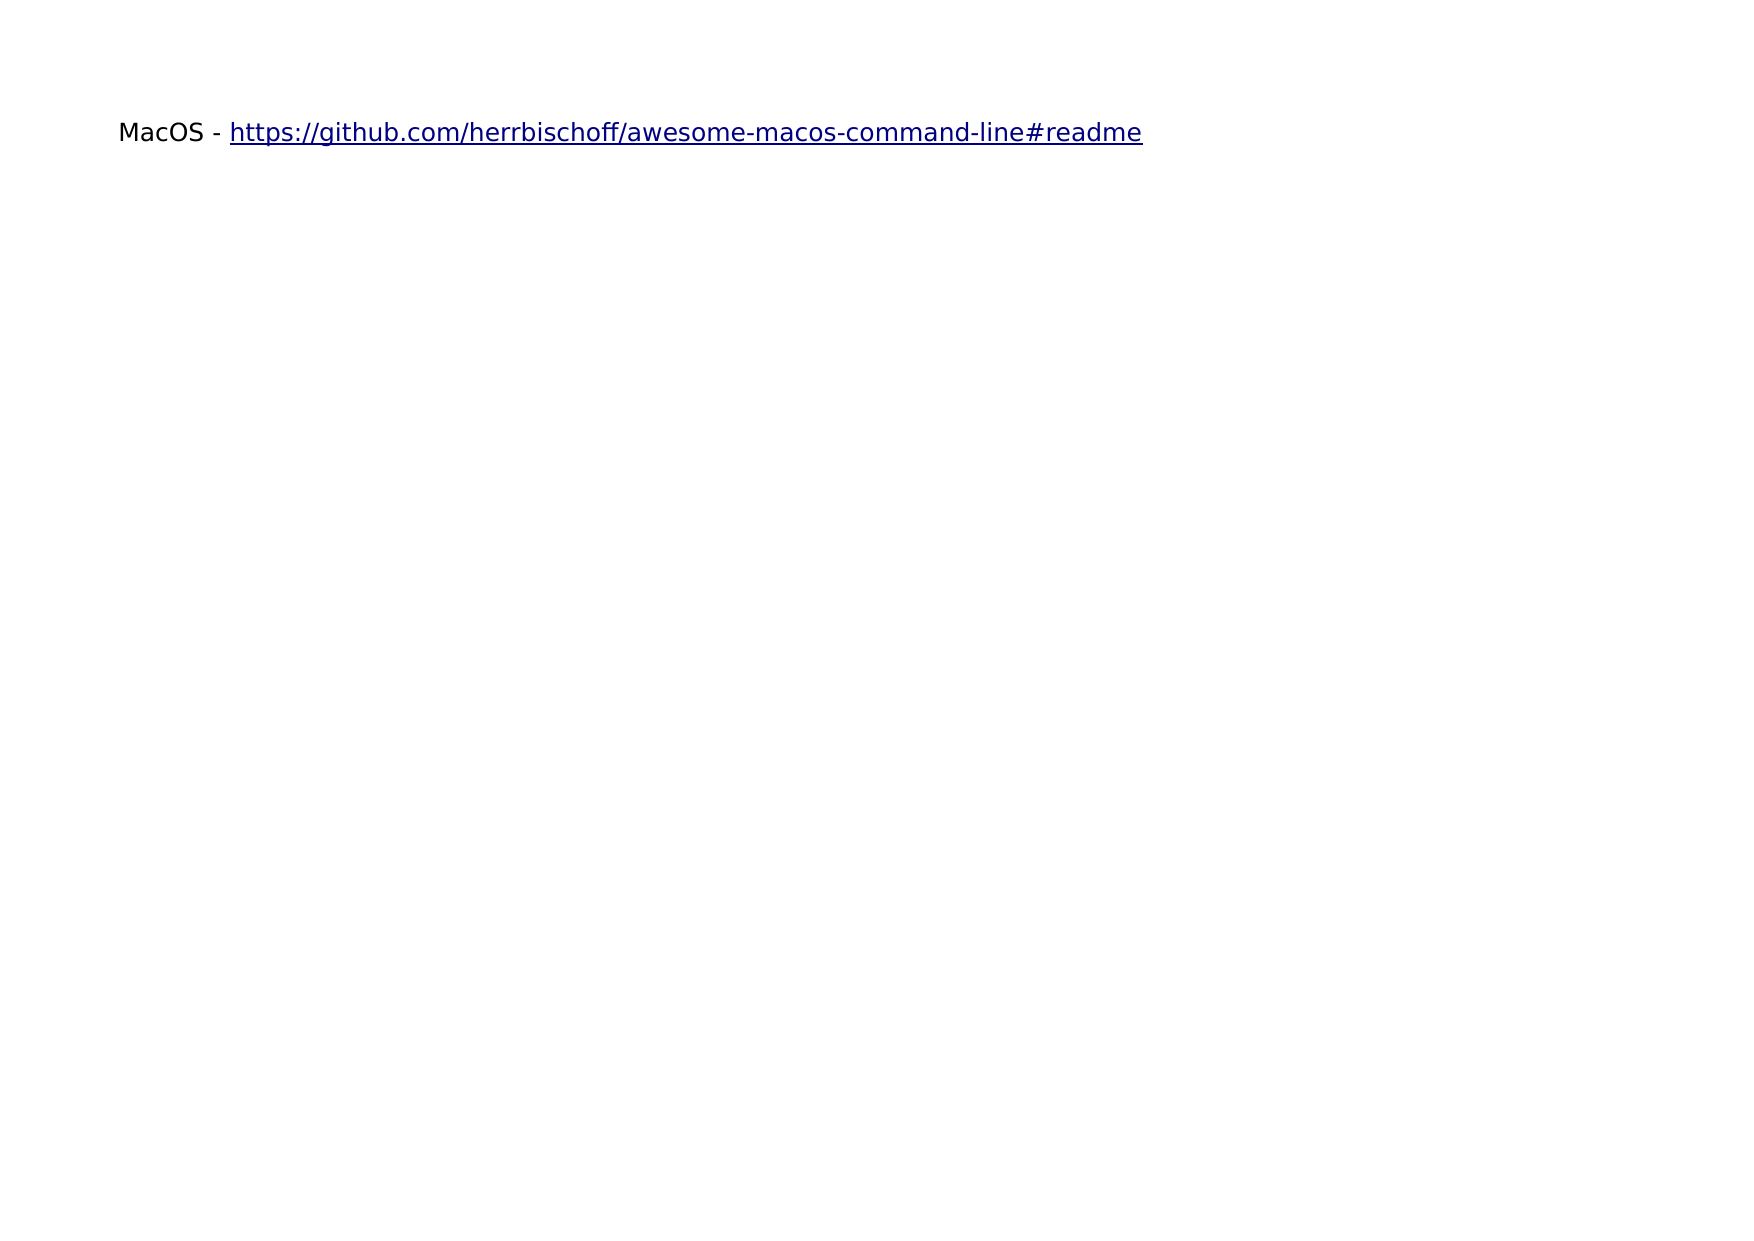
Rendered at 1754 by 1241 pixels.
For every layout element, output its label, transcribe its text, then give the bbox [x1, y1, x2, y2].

text MacOS - https://github.com/herrbischoff/awesome-macos-command-line#readme [118, 118, 1636, 147]
